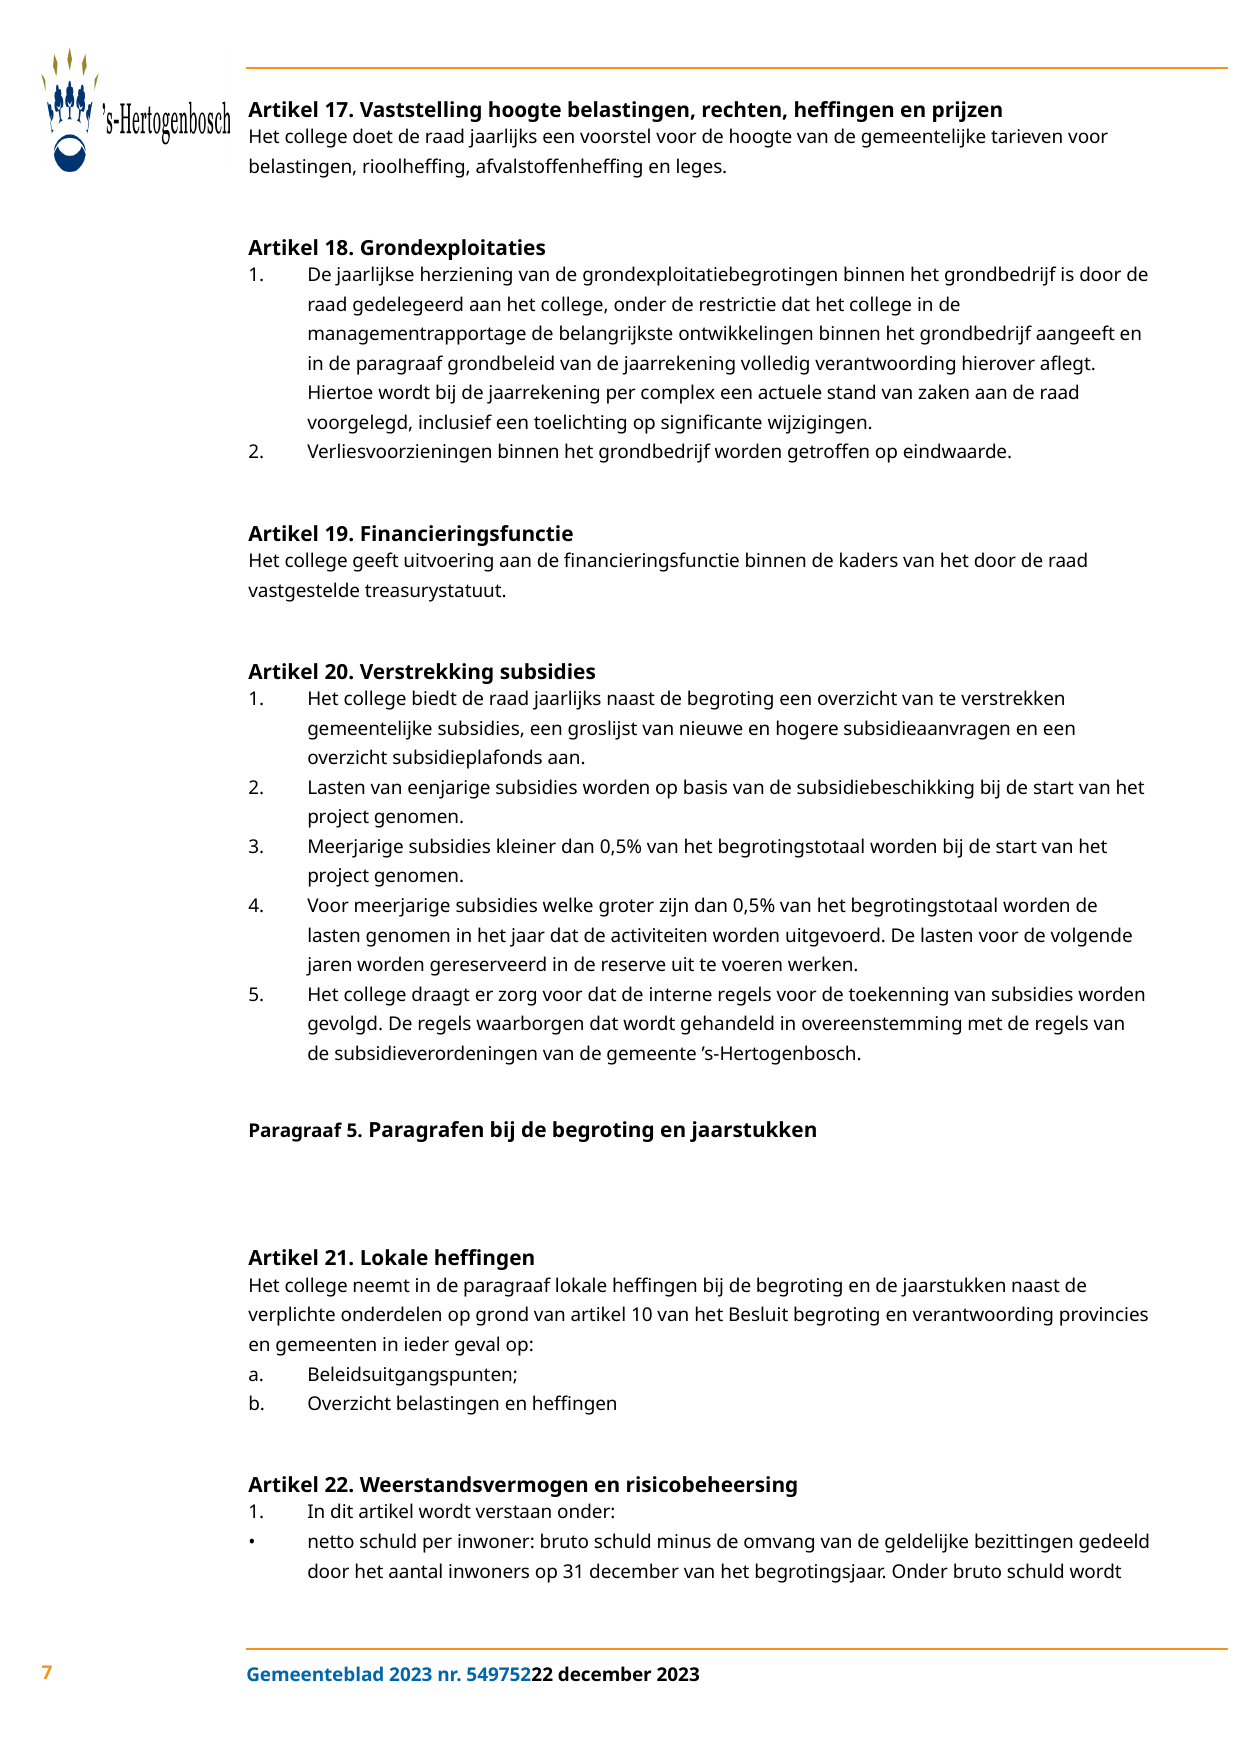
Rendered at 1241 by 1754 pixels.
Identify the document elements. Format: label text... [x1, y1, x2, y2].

list Overzicht belastingen en heffingen [248, 1390, 1152, 1416]
list Verliesvoorzieningen binnen het grondbedrijf worden getroffen op eindwaarde. [248, 439, 1152, 464]
text Artikel 18. Grondexploitaties [248, 233, 1152, 261]
list Het college biedt de raad jaarlijks naast de begroting een overzicht van te verstrekken gemeentelijke subsidies, een groslijst van nieuwe en hogere subsidieaanvragen en een overzicht subsidieplafonds aan. [248, 685, 1152, 770]
list Lasten van eenjarige subsidies worden op basis van de subsidiebeschikking bij de start van het project genomen. [248, 774, 1152, 829]
text Artikel 19. Financieringsfunctie [248, 519, 1152, 547]
text Het college doet de raad jaarlijks een voorstel voor de hoogte van de gemeentelijke tarieven voor belastingen, rioolheffing, afvalstoffenheffing en leges. [248, 123, 1152, 178]
list De jaarlijkse herziening van de grondexploitatiebegrotingen binnen het grondbedrijf is door de raad gedelegeerd aan het college, onder de restrictie dat het college in de managementrapportage de belangrijkste ontwikkelingen binnen het grondbedrijf aangeeft en in de paragraaf grondbeleid van de jaarrekening volledig verantwoording hierover aflegt. Hiertoe wordt bij de jaarrekening per complex een actuele stand van zaken aan de raad voorgelegd, inclusief een toelichting op significante wijzigingen. [248, 261, 1152, 435]
text Artikel 21. Lokale heffingen [248, 1243, 1152, 1272]
list Het college draagt er zorg voor dat de interne regels voor de toekenning van subsidies worden gevolgd. De regels waarborgen dat wordt gehandeld in overeenstemming met de regels van de subsidieverordeningen van de gemeente ’s-Hertogenbosch. [248, 981, 1152, 1066]
text Het college geeft uitvoering aan de financieringsfunctie binnen de kaders van het door de raad vastgestelde treasurystatuut. [248, 547, 1152, 602]
text Artikel 20. Verstrekking subsidies [248, 657, 1152, 685]
list In dit artikel wordt verstaan onder: [248, 1499, 1152, 1524]
list Beleidsuitgangspunten; [248, 1361, 1152, 1386]
text Artikel 22. Weerstandsvermogen en risicobeheersing [248, 1470, 1152, 1499]
text Artikel 17. Vaststelling hoogte belastingen, rechten, heffingen en prijzen [248, 95, 1152, 123]
picture [41, 47, 231, 172]
list Meerjarige subsidies kleiner dan 0,5% van het begrotingstotaal worden bij de start van het project genomen. [248, 833, 1152, 888]
text Paragraaf 5. Paragrafen bij de begroting en jaarstukken [248, 1115, 1152, 1144]
list Voor meerjarige subsidies welke groter zijn dan 0,5% van het begrotingstotaal worden de lasten genomen in het jaar dat de activiteiten worden uitgevoerd. De lasten voor de volgende jaren worden gereserveerd in de reserve uit te voeren werken. [248, 892, 1152, 977]
text Het college neemt in de paragraaf lokale heffingen bij de begroting en de jaarstukken naast de verplichte onderdelen op grond van artikel 10 van het Besluit begroting en verantwoording provincies en gemeenten in ieder geval op: [248, 1272, 1152, 1357]
list netto schuld per inwoner: bruto schuld minus de omvang van de geldelijke bezittingen gedeeld door het aantal inwoners op 31 december van het begrotingsjaar. Onder bruto schuld wordt [248, 1528, 1152, 1584]
